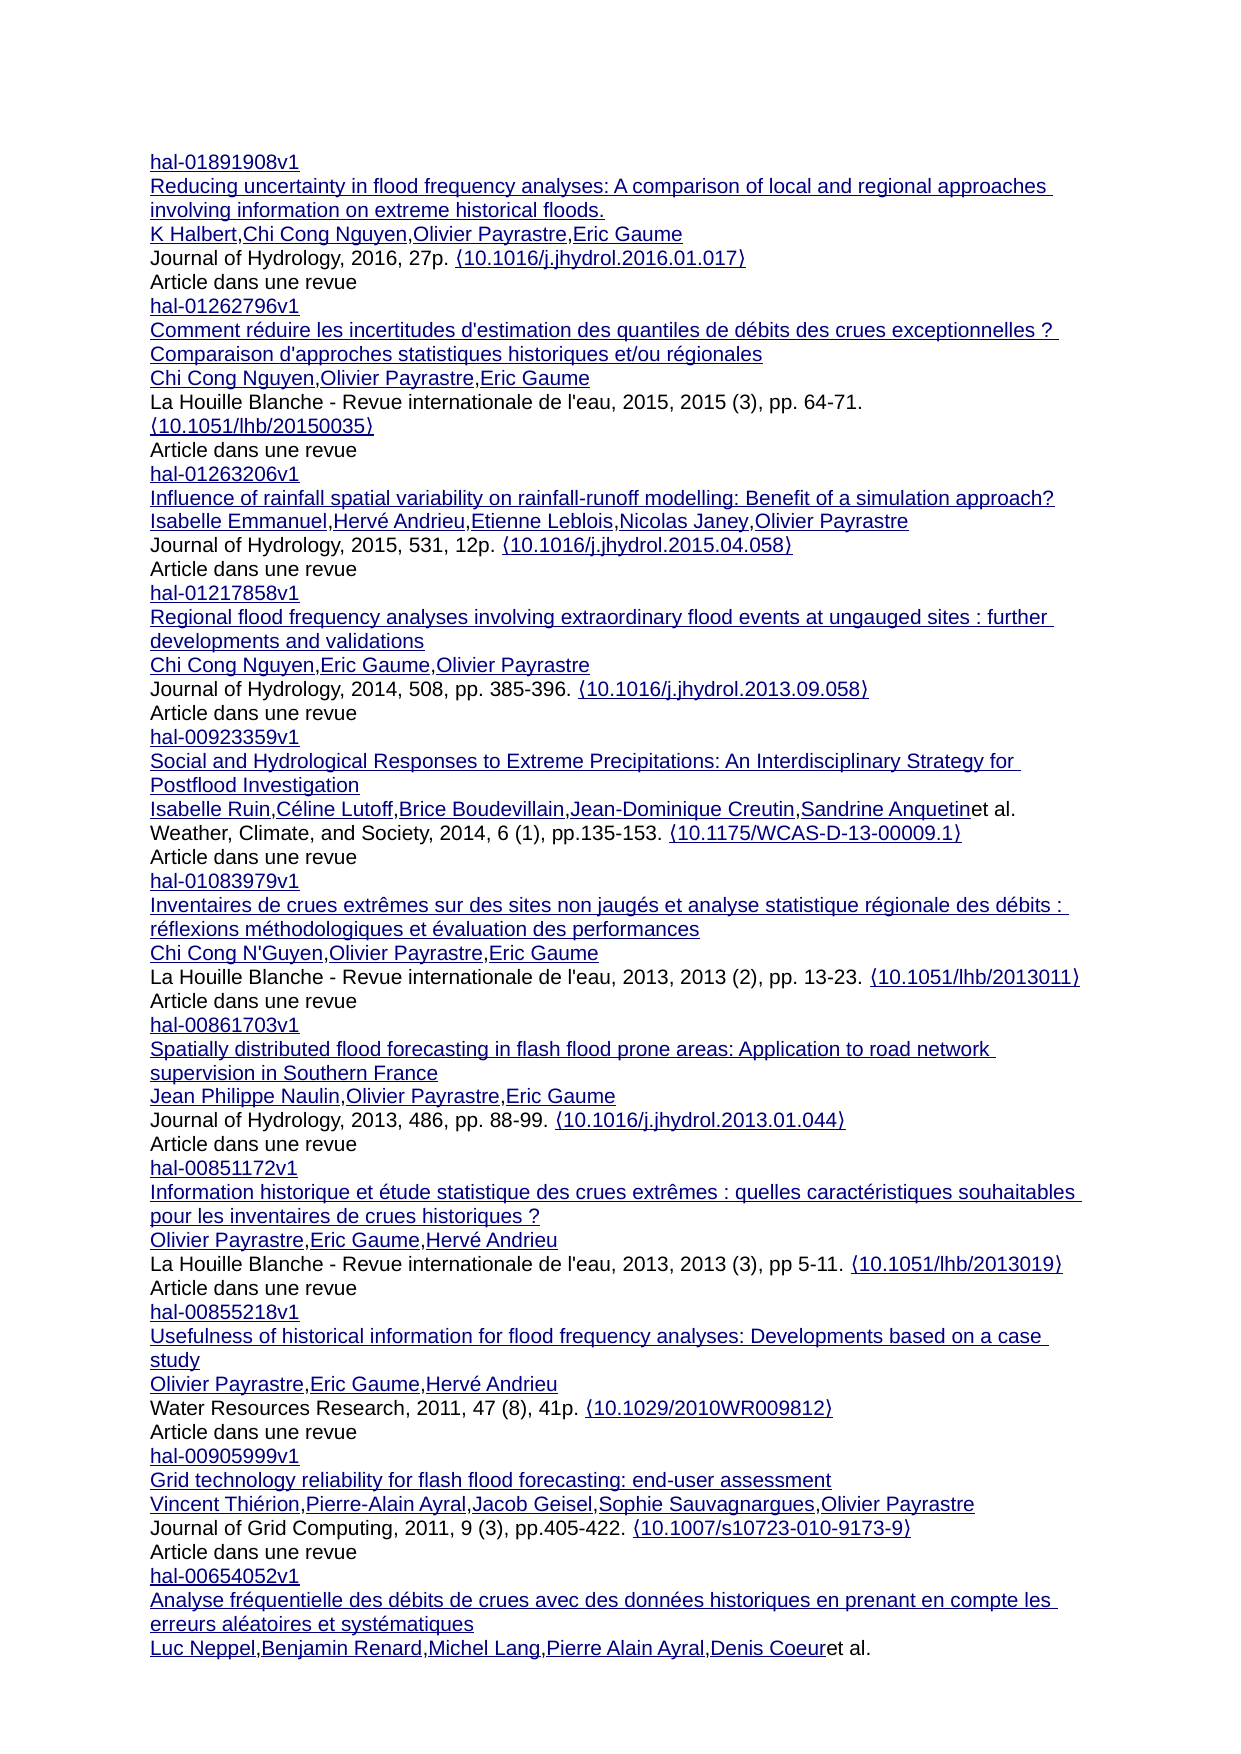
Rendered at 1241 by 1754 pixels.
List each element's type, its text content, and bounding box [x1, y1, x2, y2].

table_cell Grid technology reliability for flash flood forecasting: end-user assessment Vincent Thiérion,Pierre-Alain Ayral,Jacob Geisel,Sophie Sauvagnargues,Olivier Payrastre Journal of Grid Computing, 2011, 9 (3), pp.405-422. ⟨10.1007/s10723-010-9173-9⟩ Article dans une revue hal-00654052v1 [150, 1468, 1090, 1587]
table_cell hal-01891908v1 [150, 150, 1090, 174]
table_cell Usefulness of historical information for flood frequency analyses: Developments based on a case study Olivier Payrastre,Eric Gaume,Hervé Andrieu Water Resources Research, 2011, 47 (8), 41p. ⟨10.1029/2010WR009812⟩ Article dans une revue hal-00905999v1 [150, 1324, 1090, 1468]
table_cell Regional flood frequency analyses involving extraordinary flood events at ungauged sites : further developments and validations Chi Cong Nguyen,Eric Gaume,Olivier Payrastre Journal of Hydrology, 2014, 508, pp. 385-396. ⟨10.1016/j.jhydrol.2013.09.058⟩ Article dans une revue hal-00923359v1 [150, 605, 1090, 749]
table_cell Spatially distributed flood forecasting in flash flood prone areas: Application to road network supervision in Southern France Jean Philippe Naulin,Olivier Payrastre,Eric Gaume Journal of Hydrology, 2013, 486, pp. 88-99. ⟨10.1016/j.jhydrol.2013.01.044⟩ Article dans une revue hal-00851172v1 [150, 1036, 1090, 1180]
table_cell Influence of rainfall spatial variability on rainfall-runoff modelling: Benefit of a simulation approach? Isabelle Emmanuel,Hervé Andrieu,Etienne Leblois,Nicolas Janey,Olivier Payrastre Journal of Hydrology, 2015, 531, 12p. ⟨10.1016/j.jhydrol.2015.04.058⟩ Article dans une revue hal-01217858v1 [150, 485, 1090, 605]
table_cell Comment réduire les incertitudes d'estimation des quantiles de débits des crues exceptionnelles ? Comparaison d'approches statistiques historiques et/ou régionales Chi Cong Nguyen,Olivier Payrastre,Eric Gaume La Houille Blanche - Revue internationale de l'eau, 2015, 2015 (3), pp. 64-71. ⟨10.1051/lhb/20150035⟩ Article dans une revue hal-01263206v1 [150, 318, 1090, 485]
table_cell Reducing uncertainty in flood frequency analyses: A comparison of local and regional approaches involving information on extreme historical floods. K Halbert,Chi Cong Nguyen,Olivier Payrastre,Eric Gaume Journal of Hydrology, 2016, 27p. ⟨10.1016/j.jhydrol.2016.01.017⟩ Article dans une revue hal-01262796v1 [150, 174, 1090, 318]
table_cell Inventaires de crues extrêmes sur des sites non jaugés et analyse statistique régionale des débits : réflexions méthodologiques et évaluation des performances Chi Cong N'Guyen,Olivier Payrastre,Eric Gaume La Houille Blanche - Revue internationale de l'eau, 2013, 2013 (2), pp. 13-23. ⟨10.1051/lhb/2013011⟩ Article dans une revue hal-00861703v1 [150, 893, 1090, 1036]
table_cell Information historique et étude statistique des crues extrêmes : quelles caractéristiques souhaitables pour les inventaires de crues historiques ? Olivier Payrastre,Eric Gaume,Hervé Andrieu La Houille Blanche - Revue internationale de l'eau, 2013, 2013 (3), pp 5-11. ⟨10.1051/lhb/2013019⟩ Article dans une revue hal-00855218v1 [150, 1180, 1090, 1324]
table_cell Analyse fréquentielle des débits de crues avec des données historiques en prenant en compte les erreurs aléatoires et systématiques Luc Neppel,Benjamin Renard,Michel Lang,Pierre Alain Ayral,Denis Coeuret al. [150, 1588, 1090, 1659]
table_cell Social and Hydrological Responses to Extreme Precipitations: An Interdisciplinary Strategy for Postflood Investigation Isabelle Ruin,Céline Lutoff,Brice Boudevillain,Jean-Dominique Creutin,Sandrine Anquetinet al. Weather, Climate, and Society, 2014, 6 (1), pp.135-153. ⟨10.1175/WCAS-D-13-00009.1⟩ Article dans une revue hal-01083979v1 [150, 749, 1090, 893]
